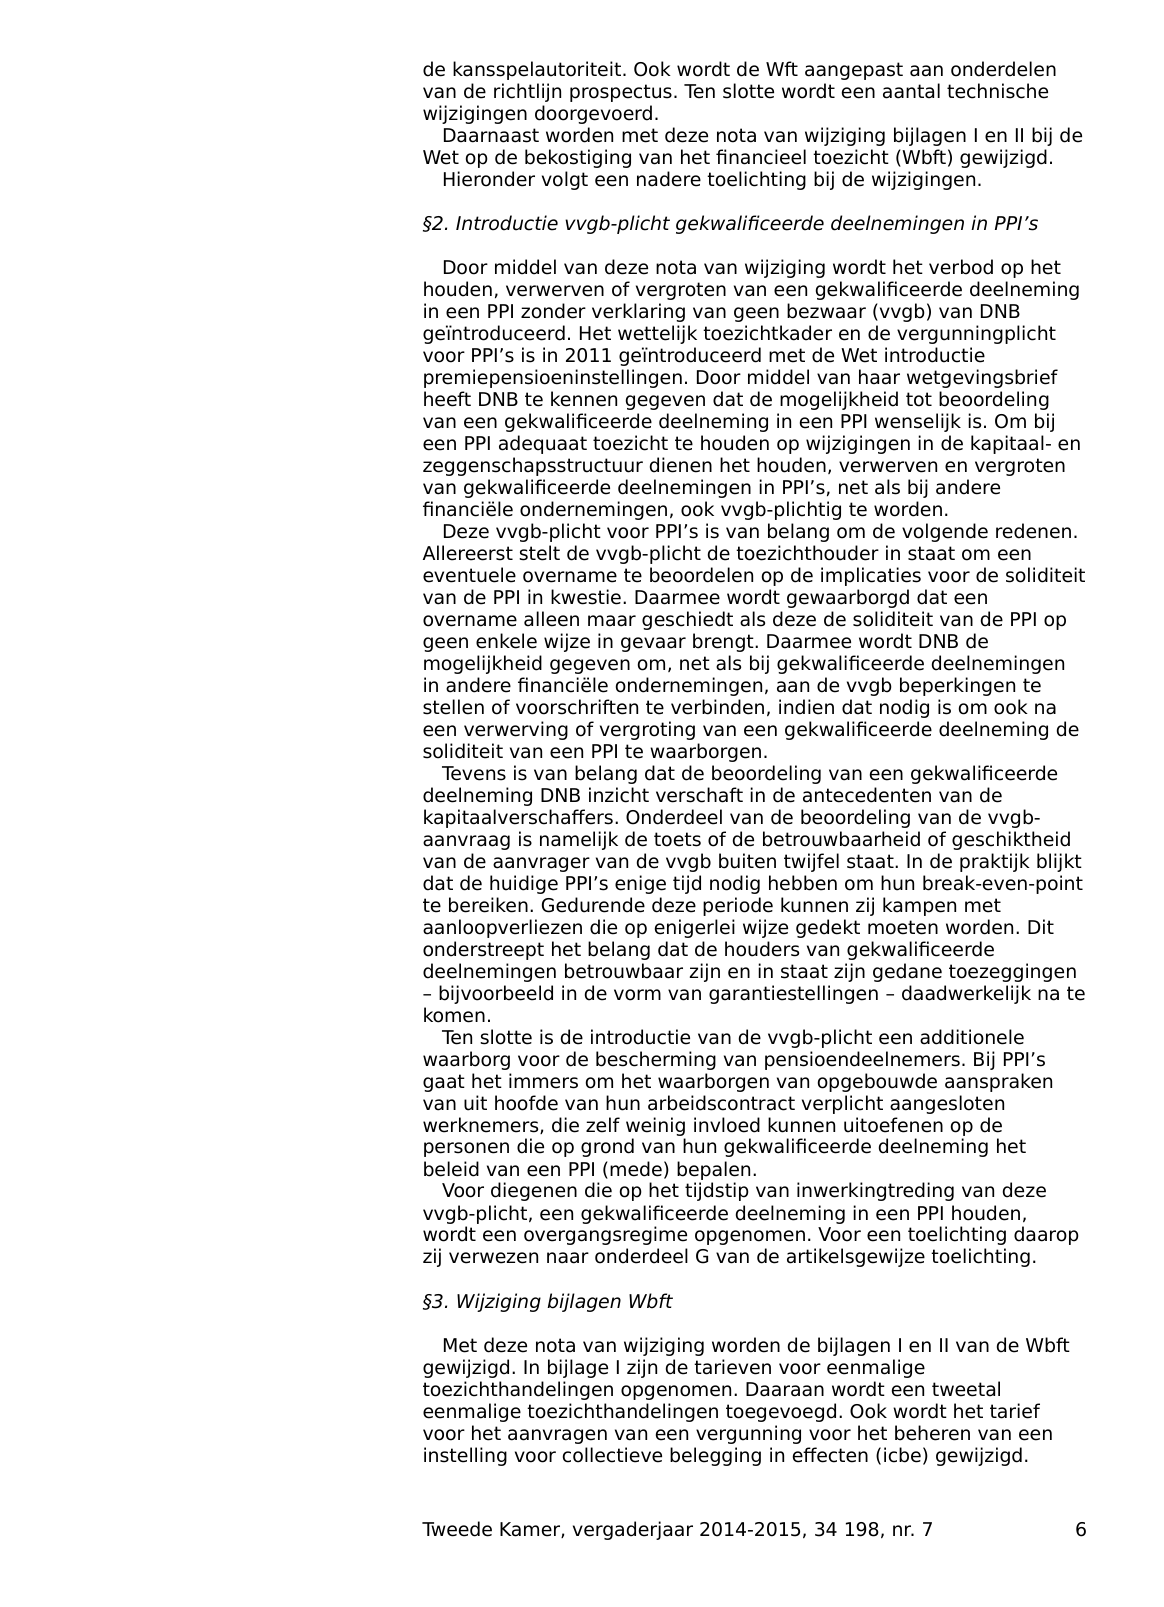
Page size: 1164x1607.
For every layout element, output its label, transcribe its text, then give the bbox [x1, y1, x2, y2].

text Ten slotte is de introductie van de vvgb-plicht een additionele waarborg voor de bescherming van pensioendeelnemers. Bij PPI’s gaat het immers om het waarborgen van opgebouwde aanspraken van uit hoofde van hun arbeidscontract verplicht aangesloten werknemers, die zelf weinig invloed kunnen uitoefenen op de personen die op grond van hun gekwalificeerde deelneming het beleid van een PPI (mede) bepalen. [422, 1027, 1087, 1180]
subtitle §2. Introductie vvgb-plicht gekwalificeerde deelnemingen in PPI’s [422, 213, 1087, 235]
subtitle §3. Wijziging bijlagen Wbft [422, 1291, 1087, 1312]
text Door middel van deze nota van wijziging wordt het verbod op het houden, verwerven of vergroten van een gekwalificeerde deelneming in een PPI zonder verklaring van geen bezwaar (vvgb) van DNB geïntroduceerd. Het wettelijk toezichtkader en de vergunningplicht voor PPI’s is in 2011 geïntroduceerd met de Wet introductie premiepensioeninstellingen. Door middel van haar wetgevingsbrief heeft DNB te kennen gegeven dat de mogelijkheid tot beoordeling van een gekwalificeerde deelneming in een PPI wenselijk is. Om bij een PPI adequaat toezicht te houden op wijzigingen in de kapitaal- en zeggenschapsstructuur dienen het houden, verwerven en vergroten van gekwalificeerde deelnemingen in PPI’s, net als bij andere financiële ondernemingen, ook vvgb-plichtig te worden. [422, 257, 1087, 521]
text Deze vvgb-plicht voor PPI’s is van belang om de volgende redenen. Allereerst stelt de vvgb-plicht de toezichthouder in staat om een eventuele overname te beoordelen op de implicaties voor de soliditeit van de PPI in kwestie. Daarmee wordt gewaarborgd dat een overname alleen maar geschiedt als deze de soliditeit van de PPI op geen enkele wijze in gevaar brengt. Daarmee wordt DNB de mogelijkheid gegeven om, net als bij gekwalificeerde deelnemingen in andere financiële ondernemingen, aan de vvgb beperkingen te stellen of voorschriften te verbinden, indien dat nodig is om ook na een verwerving of vergroting van een gekwalificeerde deelneming de soliditeit van een PPI te waarborgen. [422, 521, 1087, 763]
text de kansspelautoriteit. Ook wordt de Wft aangepast aan onderdelen van de richtlijn prospectus. Ten slotte wordt een aantal technische wijzigingen doorgevoerd. [422, 59, 1087, 125]
text Hieronder volgt een nadere toelichting bij de wijzigingen. [422, 169, 1087, 191]
text Met deze nota van wijziging worden de bijlagen I en II van de Wbft gewijzigd. In bijlage I zijn de tarieven voor eenmalige toezichthandelingen opgenomen. Daaraan wordt een tweetal eenmalige toezichthandelingen toegevoegd. Ook wordt het tarief voor het aanvragen van een vergunning voor het beheren van een instelling voor collectieve belegging in effecten (icbe) gewijzigd. [422, 1335, 1087, 1467]
text Tevens is van belang dat de beoordeling van een gekwalificeerde deelneming DNB inzicht verschaft in de antecedenten van de kapitaalverschaffers. Onderdeel van de beoordeling van de vvgb-aanvraag is namelijk de toets of de betrouwbaarheid of geschiktheid van de aanvrager van de vvgb buiten twijfel staat. In de praktijk blijkt dat de huidige PPI’s enige tijd nodig hebben om hun break-even-point te bereiken. Gedurende deze periode kunnen zij kampen met aanloopverliezen die op enigerlei wijze gedekt moeten worden. Dit onderstreept het belang dat de houders van gekwalificeerde deelnemingen betrouwbaar zijn en in staat zijn gedane toezeggingen – bijvoorbeeld in de vorm van garantiestellingen – daadwerkelijk na te komen. [422, 763, 1087, 1027]
text Voor diegenen die op het tijdstip van inwerkingtreding van deze vvgb-plicht, een gekwalificeerde deelneming in een PPI houden, wordt een overgangsregime opgenomen. Voor een toelichting daarop zij verwezen naar onderdeel G van de artikelsgewijze toelichting. [422, 1180, 1087, 1268]
text Daarnaast worden met deze nota van wijziging bijlagen I en II bij de Wet op de bekostiging van het financieel toezicht (Wbft) gewijzigd. [422, 125, 1087, 169]
